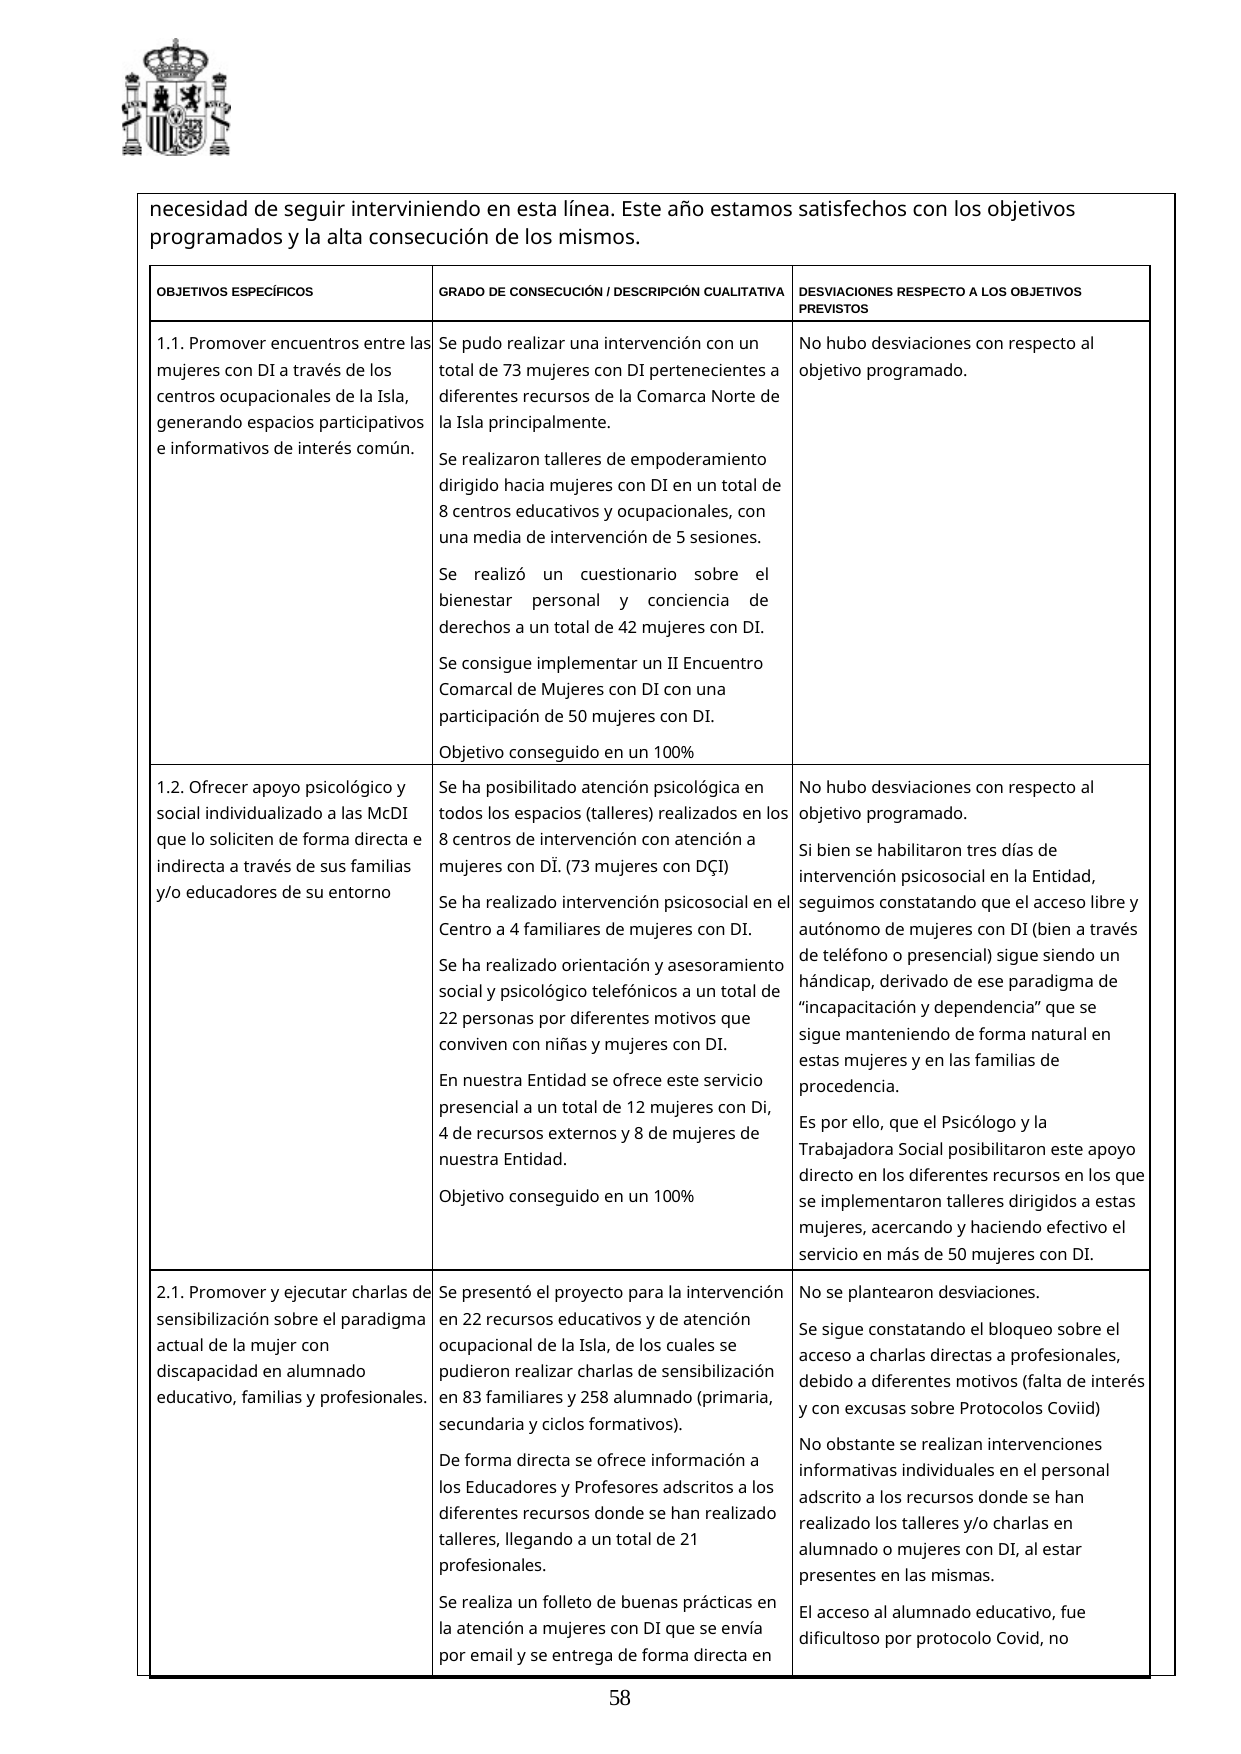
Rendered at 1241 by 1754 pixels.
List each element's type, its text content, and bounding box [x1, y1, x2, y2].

table_cell [138, 764, 149, 1269]
table_cell 1.1. Promover encuentros entre las mujeres con DI a través de los centros ocupacionales de la Isla, generando espacios participativos e informativos de interés común. [151, 322, 432, 763]
table_cell Se presentó el proyecto para la intervención en 22 recursos educativos y de atención ocupacional de la Isla, de los cuales se pudieron realizar charlas de sensibilización en 83 familiares y 258 alumnado (primaria, secundaria y ciclos formativos). De forma directa se ofrece información a los Educadores y Profesores adscritos a los diferentes recursos donde se han realizado talleres, llegando a un total de 21 profesionales. Se realiza un folleto de buenas prácticas en la atención a mujeres con DI que se envía por email y se entrega de forma directa en [433, 1271, 792, 1675]
table_cell No hubo desviaciones con respecto al objetivo programado. Si bien se habilitaron tres días de intervención psicosocial en la Entidad, seguimos constatando que el acceso libre y autónomo de mujeres con DI (bien a través de teléfono o presencial) sigue siendo un hándicap, derivado de ese paradigma de “incapacitación y dependencia” que se sigue manteniendo de forma natural en estas mujeres y en las familias de procedencia. Es por ello, que el Psicólogo y la Trabajadora Social posibilitaron este apoyo directo en los diferentes recursos en los que se implementaron talleres dirigidos a estas mujeres, acercando y haciendo efectivo el servicio en más de 50 mujeres con DI. [793, 765, 1149, 1269]
picture [121, 38, 231, 156]
table_header necesidad de seguir interviniendo en esta línea. Este año estamos satisfechos con los objetivos programados y la alta consecución de los mismos. [138, 194, 1174, 265]
table_cell [138, 1269, 149, 1675]
table_cell [1151, 265, 1174, 1675]
table_cell OBJETIVOS ESPECÍFICOS [151, 266, 432, 320]
table_cell Se ha posibilitado atención psicológica en todos los espacios (talleres) realizados en los 8 centros de intervención con atención a mujeres con DÏ. (73 mujeres con DÇI) Se ha realizado intervención psicosocial en el Centro a 4 familiares de mujeres con DI. Se ha realizado orientación y asesoramiento social y psicológico telefónicos a un total de 22 personas por diferentes motivos que conviven con niñas y mujeres con DI. En nuestra Entidad se ofrece este servicio presencial a un total de 12 mujeres con Di, 4 de recursos externos y 8 de mujeres de nuestra Entidad. Objetivo conseguido en un 100% [433, 765, 792, 1269]
table_cell [138, 320, 149, 763]
table_cell DESVIACIONES RESPECTO A LOS OBJETIVOS PREVISTOS [793, 266, 1149, 320]
table_cell No hubo desviaciones con respecto al objetivo programado. [793, 322, 1149, 763]
table_cell [138, 265, 149, 320]
table_cell No se plantearon desviaciones. Se sigue constatando el bloqueo sobre el acceso a charlas directas a profesionales, debido a diferentes motivos (falta de interés y con excusas sobre Protocolos Coviid) No obstante se realizan intervenciones informativas individuales en el personal adscrito a los recursos donde se han realizado los talleres y/o charlas en alumnado o mujeres con DI, al estar presentes en las mismas. El acceso al alumnado educativo, fue dificultoso por protocolo Covid, no [793, 1271, 1149, 1675]
table_cell 1.2. Ofrecer apoyo psicológico y social individualizado a las McDI que lo soliciten de forma directa e indirecta a través de sus familias y/o educadores de su entorno [151, 765, 432, 1269]
table_cell GRADO DE CONSECUCIÓN / DESCRIPCIÓN CUALITATIVA [433, 266, 792, 320]
table_cell Se pudo realizar una intervención con un total de 73 mujeres con DI pertenecientes a diferentes recursos de la Comarca Norte de la Isla principalmente. Se realizaron talleres de empoderamiento dirigido hacia mujeres con DI en un total de 8 centros educativos y ocupacionales, con una media de intervención de 5 sesiones. Se realizó un cuestionario sobre el bienestar personal y conciencia de derechos a un total de 42 mujeres con DI. Se consigue implementar un II Encuentro Comarcal de Mujeres con DI con una participación de 50 mujeres con DI. Objetivo conseguido en un 100% [433, 322, 792, 763]
table_cell 2.1. Promover y ejecutar charlas de sensibilización sobre el paradigma actual de la mujer con discapacidad en alumnado educativo, familias y profesionales. [151, 1271, 432, 1675]
